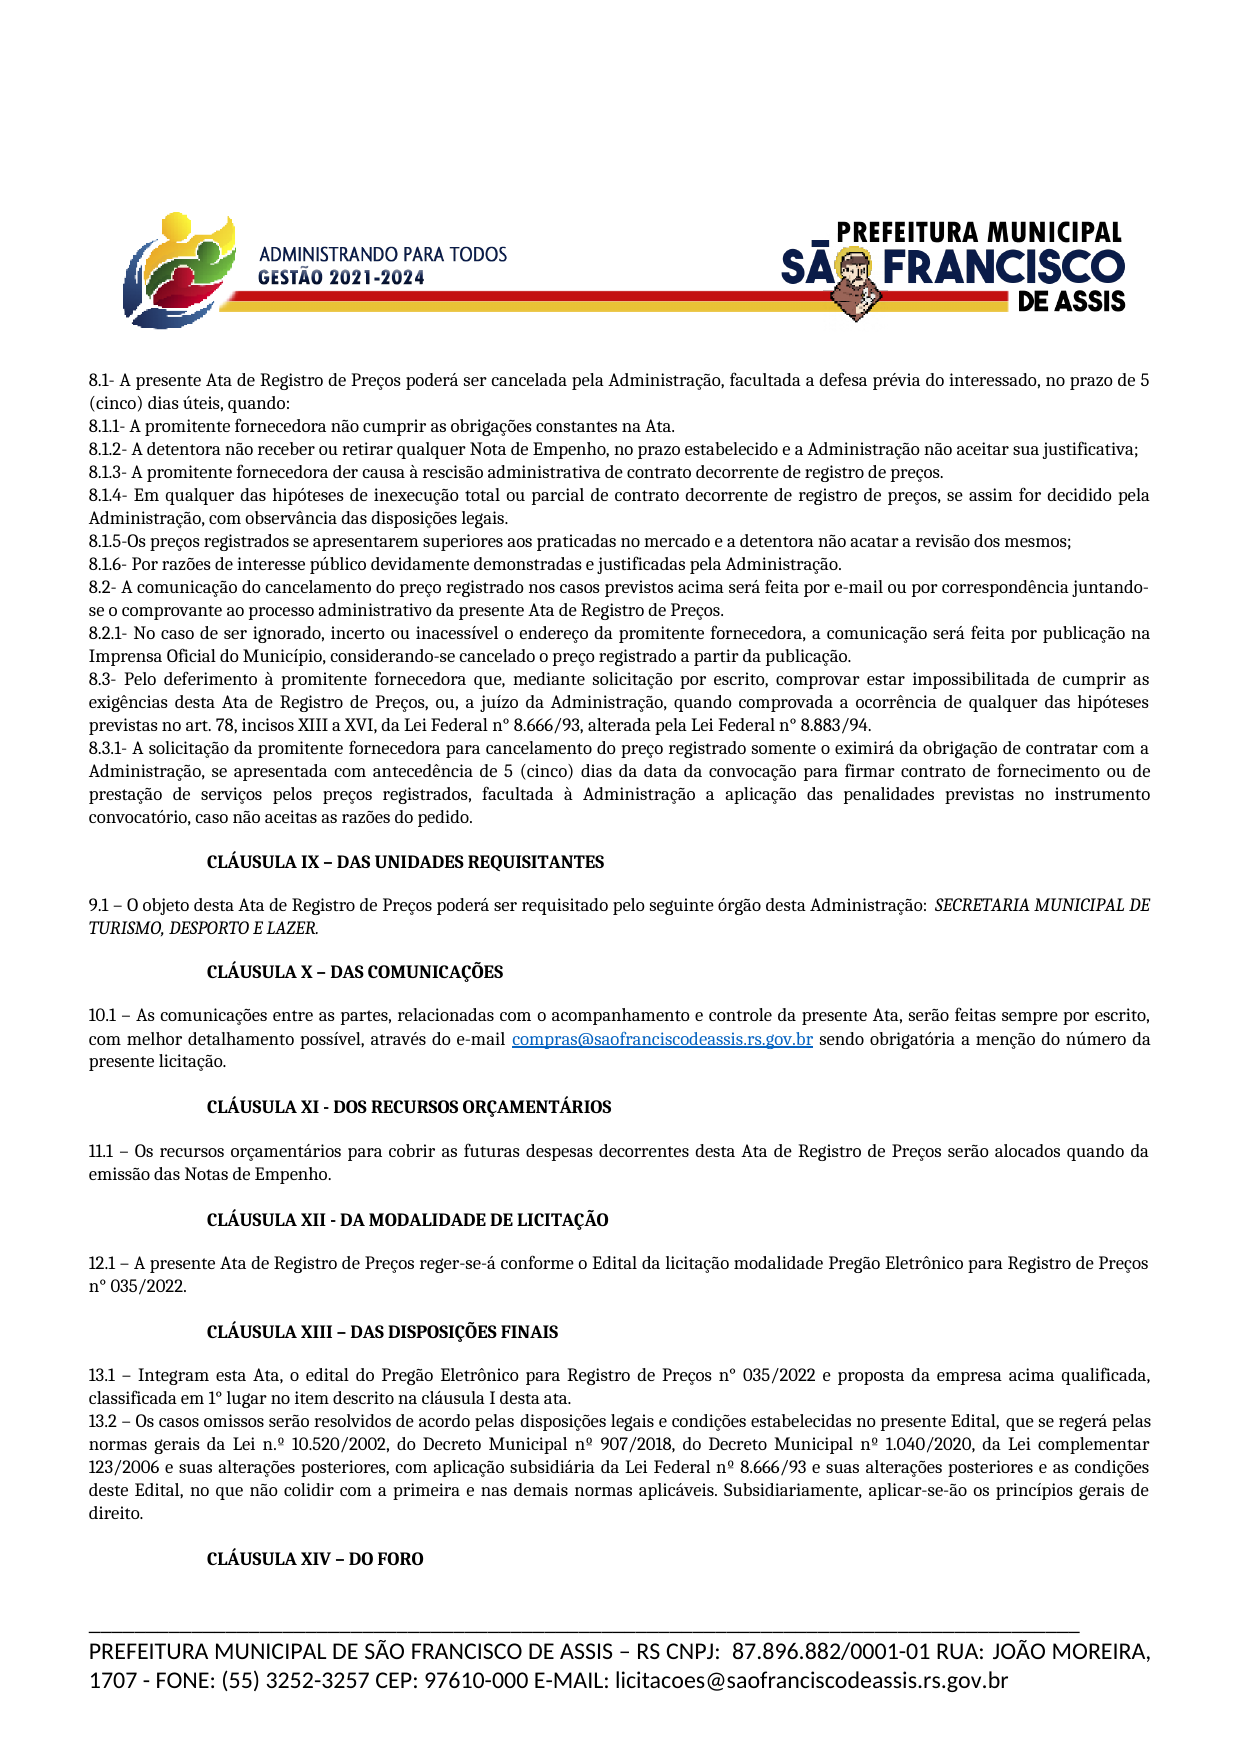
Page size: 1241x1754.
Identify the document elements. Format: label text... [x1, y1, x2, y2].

text 8.1- A presente Ata de Registro de Preços poderá ser cancelada pela Administração, facultada a defesa prévia do interessado, no prazo de 5 (cinco) dias úteis, quando: [89, 369, 1152, 414]
text 8.1.1- A promitente fornecedora não cumprir as obrigações constantes na Ata. [89, 415, 1152, 437]
text 13.2 – Os casos omissos serão resolvidos de acordo pelas disposições legais e condições estabelecidas no presente Edital, que se regerá pelas normas gerais da Lei n.º 10.520/2002, do Decreto Municipal nº 907/2018, do Decreto Municipal nº 1.040/2020, da Lei complementar 123/2006 e suas alterações posteriores, com aplicação subsidiária da Lei Federal nº 8.666/93 e suas alterações posteriores e as condições deste Edital, no que não colidir com a primeira e nas demais normas aplicáveis. Subsidiariamente, aplicar-se-ão os princípios gerais de direito. [89, 1411, 1152, 1524]
text 8.1.5-Os preços registrados se apresentarem superiores aos praticadas no mercado e a detentora não acatar a revisão dos mesmos; [89, 530, 1152, 552]
text 10.1 – As comunicações entre as partes, relacionadas com o acompanhamento e controle da presente Ata, serão feitas sempre por escrito, com melhor detalhamento possível, através do e-mail compras@saofranciscodeassis.rs.gov.br sendo obrigatória a menção do número da presente licitação. [89, 1005, 1152, 1073]
text 11.1 – Os recursos orçamentários para cobrir as futuras despesas decorrentes desta Ata de Registro de Preços serão alocados quando da emissão das Notas de Empenho. [89, 1140, 1152, 1185]
text CLÁUSULA IX – DAS UNIDADES REQUISITANTES [89, 851, 1152, 873]
text 13.1 – Integram esta Ata, o edital do Pregão Eletrônico para Registro de Preços n° 035/2022 e proposta da empresa acima qualificada, classificada em 1° lugar no item descrito na cláusula I desta ata. [89, 1364, 1152, 1409]
text CLÁUSULA XIII – DAS DISPOSIÇÕES FINAIS [89, 1321, 1152, 1343]
text 8.1.6- Por razões de interesse público devidamente demonstradas e justificadas pela Administração. [89, 553, 1152, 575]
text 8.1.3- A promitente fornecedora der causa à rescisão administrativa de contrato decorrente de registro de preços. [89, 461, 1152, 483]
text 9.1 – O objeto desta Ata de Registro de Preços poderá ser requisitado pelo seguinte órgão desta Administração: SECRETARIA MUNICIPAL DE TURISMO, DESPORTO E LAZER. [89, 894, 1152, 939]
text 8.3- Pelo deferimento à promitente fornecedora que, mediante solicitação por escrito, comprovar estar impossibilitada de cumprir as exigências desta Ata de Registro de Preços, ou, a juízo da Administração, quando comprovada a ocorrência de qualquer das hipóteses previstas no art. 78, incisos XIII a XVI, da Lei Federal n° 8.666/93, alterada pela Lei Federal n° 8.883/94. [89, 668, 1152, 736]
text CLÁUSULA XII - DA MODALIDADE DE LICITAÇÃO [89, 1209, 1152, 1231]
text CLÁUSULA XIV – DO FORO [89, 1549, 1152, 1570]
text CLÁUSULA X – DAS COMUNICAÇÕES [89, 962, 1152, 983]
text 8.1.2- A detentora não receber ou retirar qualquer Nota de Empenho, no prazo estabelecido e a Administração não aceitar sua justificativa; [89, 438, 1152, 460]
text CLÁUSULA XI - DOS RECURSOS ORÇAMENTÁRIOS [89, 1097, 1152, 1119]
text 8.1.4- Em qualquer das hipóteses de inexecução total ou parcial de contrato decorrente de registro de preços, se assim for decidido pela Administração, com observância das disposições legais. [89, 484, 1152, 529]
text 12.1 – A presente Ata de Registro de Preços reger-se-á conforme o Edital da licitação modalidade Pregão Eletrônico para Registro de Preços n° 035/2022. [89, 1252, 1152, 1297]
text 8.3.1- A solicitação da promitente fornecedora para cancelamento do preço registrado somente o eximirá da obrigação de contratar com a Administração, se apresentada com antecedência de 5 (cinco) dias da data da convocação para firmar contrato de fornecimento ou de prestação de serviços pelos preços registrados, facultada à Administração a aplicação das penalidades previstas no instrumento convocatório, caso não aceitas as razões do pedido. [89, 737, 1152, 828]
text 8.2- A comunicação do cancelamento do preço registrado nos casos previstos acima será feita por e-mail ou por correspondência juntando-se o comprovante ao processo administrativo da presente Ata de Registro de Preços. [89, 576, 1152, 621]
text 8.2.1- No caso de ser ignorado, incerto ou inacessível o endereço da promitente fornecedora, a comunicação será feita por publicação na Imprensa Oficial do Município, considerando-se cancelado o preço registrado a partir da publicação. [89, 622, 1152, 667]
